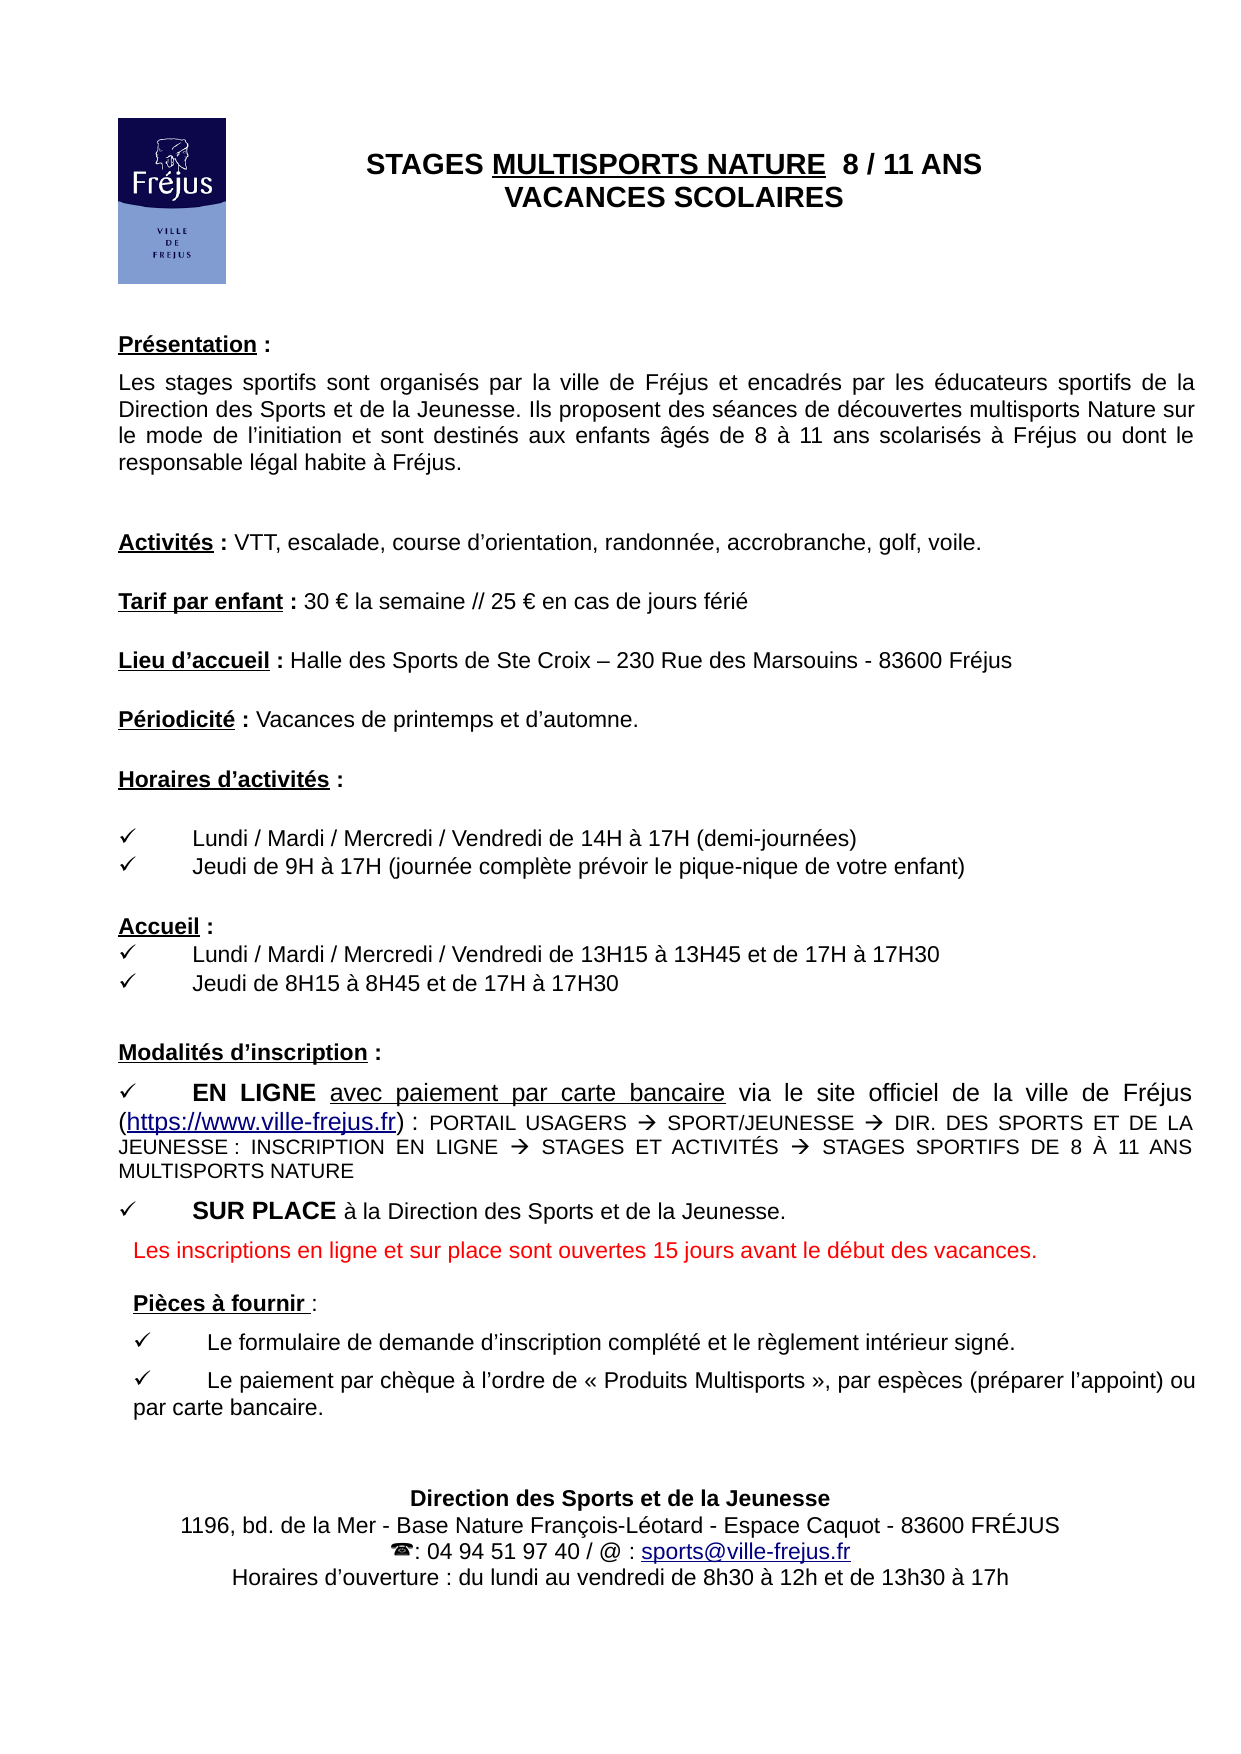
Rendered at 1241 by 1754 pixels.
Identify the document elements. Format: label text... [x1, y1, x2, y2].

list Le formulaire de demande d’inscription complété et le règlement intérieur signé. [133, 1328, 1196, 1355]
text STAGES MULTISPORTS NATURE 8 / 11 ANS [226, 147, 1122, 180]
text Pièces à fournir : [133, 1290, 1196, 1316]
text Modalités d’inscription : [118, 1039, 1196, 1065]
text : 04 94 51 97 40 / @ : sports@ville-frejus.fr [118, 1538, 1122, 1564]
text Les stages sportifs sont organisés par la ville de Fréjus et encadrés par les éducateurs sportifs de la Direction des Sports et de la Jeunesse. Ils proposent des séances de découvertes multisports Nature sur le mode de l’initiation et sont destinés aux enfants âgés de 8 à 11 ans scolarisés à Fréjus ou dont le responsable légal habite à Fréjus. [118, 369, 1196, 475]
list Jeudi de 9H à 17H (journée complète prévoir le pique-nique de votre enfant) [118, 853, 1122, 880]
text Horaires d’ouverture : du lundi au vendredi de 8h30 à 12h et de 13h30 à 17h [118, 1564, 1122, 1591]
list SUR PLACE à la Direction des Sports et de la Jeunesse. [118, 1196, 1193, 1224]
text 1196, bd. de la Mer - Base Nature François-Léotard - Espace Caquot - 83600 FRÉJUS [118, 1512, 1122, 1538]
text Lieu d’accueil : Halle des Sports de Ste Croix – 230 Rue des Marsouins - 83600 Fréjus [118, 647, 1122, 673]
text Direction des Sports et de la Jeunesse [118, 1485, 1122, 1512]
list Lundi / Mardi / Mercredi / Vendredi de 14H à 17H (demi-journées) [118, 825, 1122, 851]
text Accueil : [118, 913, 1122, 939]
list Jeudi de 8H15 à 8H45 et de 17H à 17H30 [118, 969, 1122, 996]
text Les inscriptions en ligne et sur place sont ouvertes 15 jours avant le début des vacances. [133, 1237, 1196, 1263]
text Périodicité : Vacances de printemps et d’automne. [118, 706, 1122, 733]
text VACANCES SCOLAIRES [226, 180, 1122, 214]
list Le paiement par chèque à l’ordre de « Produits Multisports », par espèces (préparer l’appoint) ou par carte bancaire. [133, 1367, 1196, 1420]
text Horaires d’activités : [118, 766, 1122, 792]
text Tarif par enfant : 30 € la semaine // 25 € en cas de jours férié [118, 588, 1122, 614]
list Lundi / Mardi / Mercredi / Vendredi de 13H15 à 13H45 et de 17H à 17H30 [118, 941, 1122, 967]
text Activités : VTT, escalade, course d’orientation, randonnée, accrobranche, golf, voile. [118, 528, 1122, 555]
list EN LIGNE avec paiement par carte bancaire via le site officiel de la ville de Fréjus (https://www.ville-frejus.fr) : PORTAIL USAGERS  SPORT/JEUNESSE  DIR. DES SPORTS ET DE LA JEUNESSE : INSCRIPTION EN LIGNE  STAGES ET ACTIVITÉS  STAGES SPORTIFS DE 8 À 11 ANS MULTISPORTS NATURE [118, 1078, 1193, 1183]
text Présentation : [118, 331, 1196, 357]
